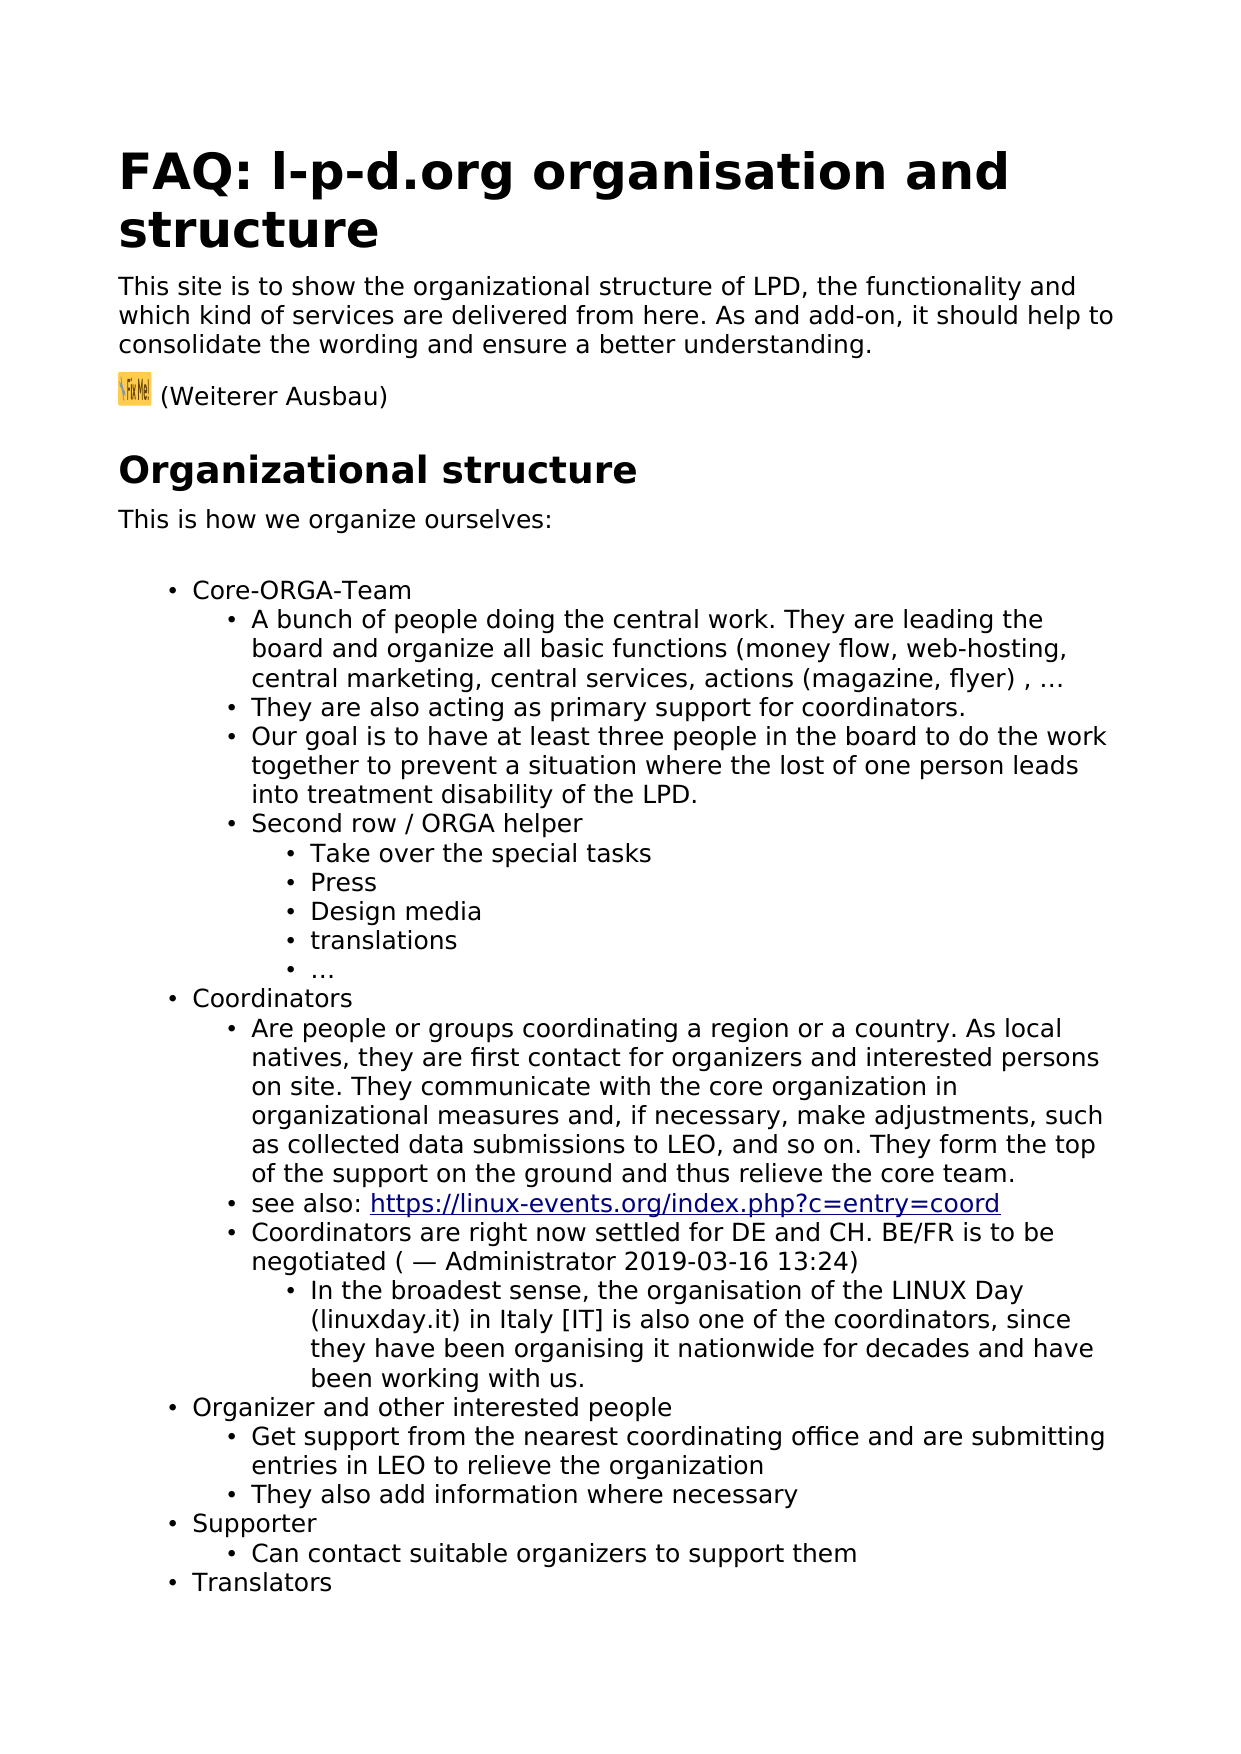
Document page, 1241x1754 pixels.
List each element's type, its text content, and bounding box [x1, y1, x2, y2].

subtitle FAQ: l-p-d.org organisation and structure [118, 143, 1122, 259]
subtitle Organizational structure [118, 449, 1122, 493]
list Organizer and other interested people [177, 1393, 1122, 1422]
list Coordinators [177, 984, 1122, 1014]
list They also add information where necessary [236, 1480, 1122, 1509]
list A bunch of people doing the central work. They are leading the board and organize all basic functions (money flow, web-hosting, central marketing, central services, actions (magazine, flyer) , … [236, 605, 1122, 693]
list Second row / ORGA helper [236, 809, 1122, 839]
list Design media [295, 897, 1122, 926]
list Core-ORGA-Team [177, 576, 1122, 605]
list Get support from the nearest coordinating office and are submitting entries in LEO to relieve the organization [236, 1422, 1122, 1480]
list Press [295, 868, 1122, 897]
list They are also acting as primary support for coordinators. [236, 693, 1122, 722]
list see also: https://linux-events.org/index.php?c=entry=coord [236, 1189, 1122, 1218]
list … [295, 955, 1122, 984]
list Translators [177, 1568, 1122, 1597]
list Supporter [177, 1509, 1122, 1539]
list In the broadest sense, the organisation of the LINUX Day (linuxday.it) in Italy [IT] is also one of the coordinators, since they have been organising it nationwide for decades and have been working with us. [295, 1276, 1122, 1393]
text This site is to show the organizational structure of LPD, the functionality and which kind of services are delivered from here. As and add-on, it should help to consolidate the wording and ensure a better understanding. [118, 272, 1122, 359]
list Are people or groups coordinating a region or a country. As local natives, they are first contact for organizers and interested persons on site. They communicate with the core organization in organizational measures and, if necessary, make adjustments, such as collected data submissions to LEO, and so on. They form the top of the support on the ground and thus relieve the core team. [236, 1014, 1122, 1189]
text (Weiterer Ausbau) [118, 372, 1122, 411]
list translations [295, 926, 1122, 955]
text This is how we organize ourselves: [118, 505, 1122, 534]
list Our goal is to have at least three people in the board to do the work together to prevent a situation where the lost of one person leads into treatment disability of the LPD. [236, 722, 1122, 809]
list Coordinators are right now settled for DE and CH. BE/FR is to be negotiated ( — Administrator 2019-03-16 13:24) [236, 1218, 1122, 1276]
list Take over the special tasks [295, 839, 1122, 868]
list Can contact suitable organizers to support them [236, 1539, 1122, 1568]
